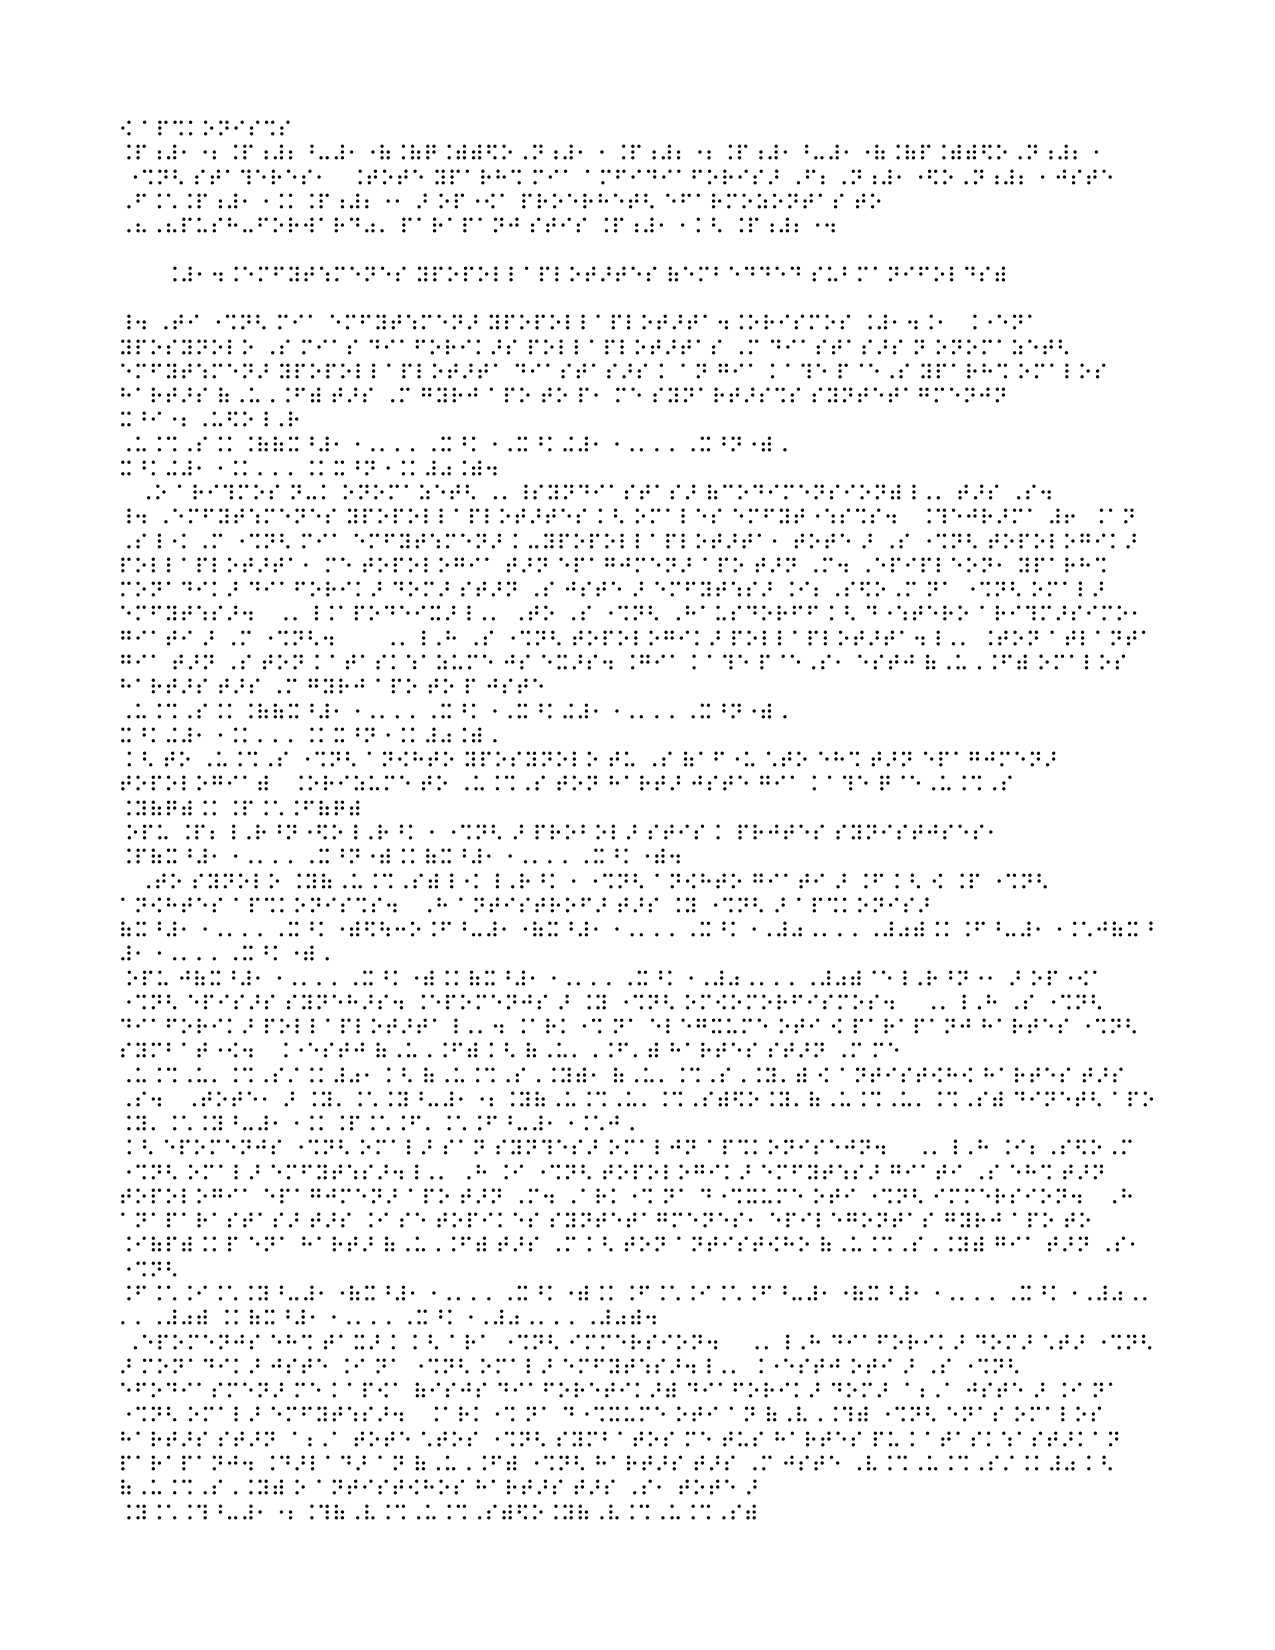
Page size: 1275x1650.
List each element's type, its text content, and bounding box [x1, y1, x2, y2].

text ⠠⠥⠨⠩⠠⠎⠨⠅⠨⠷⠷⠭⠘⠼⠂⠐⠠⠄⠄⠄⠠⠭⠘⠅⠐⠠⠭⠘⠅⠬⠼⠂⠐⠠⠄⠄⠄⠠⠭⠘⠝⠐⠾⠠ ⠭⠘⠅⠬⠼⠂⠐⠨⠅⠄⠄⠄⠨⠅⠭⠘⠝⠐⠨⠅⠼⠴⠨⠾⠠ [118, 701, 1157, 749]
text ⠅⠣ ⠞⠕ ⠠⠥⠨⠩⠠⠎ ⠐⠩⠝⠣ ⠁⠝⠪⠓⠞⠕ ⠽⠏⠕⠎⠽⠝⠕⠇⠕ ⠞⠥ ⠠⠎ ⠷⠁⠋⠐⠥ ⠡⠞⠕ ⠑⠓⠩ ⠞⠜⠝ ⠑⠏⠁⠛⠚⠍⠑⠝⠜ ⠞⠕⠏⠕⠇⠕⠛⠊⠁⠾ ⠨⠕⠗⠊⠵⠥⠍⠑ ⠞⠕ ⠠⠥⠨⠩⠠⠎ ⠞⠕⠝ ⠓⠁⠗⠞⠜ ⠚⠎⠞⠑ ⠛⠊⠁ ⠅⠁⠹⠑ ⠟⠈⠑⠠⠥⠨⠩⠠⠎ [118, 749, 1157, 798]
text ⠸⠲ ⠠⠞⠊ ⠐⠩⠝⠣ ⠍⠊⠁ ⠑⠍⠋⠽⠞⠱⠍⠑⠝⠜ ⠽⠏⠕⠏⠕⠇⠇⠁⠏⠇⠕⠞⠜⠞⠁⠲⠨⠕⠗⠊⠎⠍⠕⠎ ⠨⠼⠂⠲⠨⠂ ⠨⠐⠑⠝⠁ ⠽⠏⠕⠎⠽⠝⠕⠇⠕ ⠠⠎ ⠍⠊⠁⠎ ⠙⠊⠁⠋⠕⠗⠊⠅⠜⠎ ⠏⠕⠇⠇⠁⠏⠇⠕⠞⠜⠞⠁⠎ ⠠⠍ ⠙⠊⠁⠎⠞⠁⠎⠜⠎ ⠝ ⠕⠝⠕⠍⠁⠵⠑⠞⠣ ⠑⠍⠋⠽⠞⠱⠍⠑⠝⠜ ⠽⠏⠕⠏⠕⠇⠇⠁⠏⠇⠕⠞⠜⠞⠁ ⠙⠊⠁⠎⠞⠁⠎⠜⠎ ⠅ ⠁⠝ ⠛⠊⠁ ⠅⠁⠹⠑ ⠏⠈⠑⠠⠎ ⠽⠏⠁⠗⠓⠩ ⠕⠍⠁⠇⠕⠎ ⠓⠁⠗⠞⠜⠎ ⠷⠠⠥⠠⠨⠋⠾ ⠞⠜⠎ ⠠⠍ ⠛⠽⠗⠚ ⠁⠏⠕ ⠞⠕ ⠏⠂ ⠍⠑ ⠎⠽⠝⠁⠗⠞⠜⠎⠩⠎ ⠎⠽⠝⠞⠑⠞⠁⠛⠍⠑⠝⠚⠝ ⠭⠘⠊⠐⠆⠠⠥⠫⠕⠸⠠⠗ [118, 312, 1157, 434]
text ⠸⠲ ⠠⠑⠍⠋⠽⠞⠱⠍⠑⠝⠑⠎ ⠽⠏⠕⠏⠕⠇⠇⠁⠏⠇⠕⠞⠜⠞⠑⠎ ⠅⠣ ⠕⠍⠁⠇⠑⠎ ⠑⠍⠋⠽⠞⠐⠱⠎⠩⠎⠲ ⠨⠹⠑⠚⠗⠜⠍⠁ ⠼⠖ ⠨⠁⠝ ⠠⠎⠸⠐⠅⠠⠍ ⠐⠩⠝⠣ ⠍⠊⠁ ⠑⠍⠋⠽⠞⠱⠍⠑⠝⠜ ⠅⠤⠽⠏⠕⠏⠕⠇⠇⠁⠏⠇⠕⠞⠜⠞⠁⠂ ⠞⠕⠞⠑ ⠜ ⠠⠎ ⠐⠩⠝⠣ ⠞⠕⠏⠕⠇⠕⠛⠊⠅⠜ ⠏⠕⠇⠇⠁⠏⠇⠕⠞⠜⠞⠁⠂ ⠍⠑ ⠞⠕⠏⠕⠇⠕⠛⠊⠁ ⠞⠜⠝ ⠑⠏⠁⠛⠚⠍⠑⠝⠜ ⠁⠏⠕ ⠞⠜⠝ ⠠⠍⠲ ⠠⠑⠏⠊⠏⠇⠑⠕⠝⠂ ⠽⠏⠁⠗⠓⠩ ⠍⠕⠝⠁⠙⠊⠅⠜ ⠙⠊⠁⠋⠕⠗⠊⠅⠜ ⠙⠕⠍⠜ ⠎⠞⠜⠝ ⠠⠎ ⠚⠎⠞⠑ ⠜ ⠑⠍⠋⠽⠞⠱⠎⠜ ⠨⠊⠆⠠⠎⠫⠕⠠⠍ ⠝⠁ ⠐⠩⠝⠣ ⠕⠍⠁⠇⠜ ⠑⠍⠋⠽⠞⠱⠎⠜⠲ ⠠⠄⠸⠨⠁⠏⠕⠙⠑⠊⠭⠜⠸⠠⠄ ⠠⠞⠕ ⠠⠎ ⠐⠩⠝⠣ ⠠⠓⠁⠥⠎⠙⠕⠗⠋⠋ ⠅⠣ ⠙⠐⠱⠞⠑⠗⠕ ⠁⠗⠊⠹⠍⠜⠎⠊⠍⠕⠂ ⠛⠊⠁⠞⠊ ⠜ ⠠⠍ ⠐⠩⠝⠣⠲ ⠠⠄⠸⠠⠓ ⠠⠎ ⠐⠩⠝⠣ ⠞⠕⠏⠕⠇⠕⠛⠊⠅⠜ ⠏⠕⠇⠇⠁⠏⠇⠕⠞⠜⠞⠁⠲⠸⠠⠄ ⠨⠞⠕⠝ ⠁⠞⠇⠁⠝⠞⠁ ⠛⠊⠁ ⠞⠜⠝ ⠠⠎ ⠞⠕⠝ ⠅⠁⠞⠁⠎⠅⠱⠁⠵⠥⠍⠑ ⠚⠎ ⠑⠭⠜⠎⠲ ⠨⠛⠊⠁ ⠅⠁⠹⠑ ⠏⠈⠑⠠⠎⠂ ⠑⠎⠞⠚ ⠷⠠⠥⠠⠨⠋⠾ ⠕⠍⠁⠇⠕⠎ ⠓⠁⠗⠞⠜⠎ ⠞⠜⠎ ⠠⠍ ⠛⠽⠗⠚ ⠁⠏⠕ ⠞⠕ ⠏ ⠚⠎⠞⠑ [118, 506, 1157, 701]
text ⠨⠼⠂⠲⠨⠑⠍⠋⠽⠞⠱⠍⠑⠝⠑⠎ ⠽⠏⠕⠏⠕⠇⠇⠁⠏⠇⠕⠞⠜⠞⠑⠎ ⠷⠑⠍⠃⠑⠙⠙⠑⠙ ⠎⠥⠃⠍⠁⠝⠊⠋⠕⠇⠙⠎⠾ [118, 264, 1157, 288]
text ⠨⠽⠷⠟⠾⠨⠅⠨⠏⠨⠡⠨⠋⠷⠟⠾ [118, 798, 1157, 822]
text ⠅⠣ ⠑⠏⠕⠍⠑⠝⠚⠎ ⠐⠩⠝⠣ ⠕⠍⠁⠇⠜ ⠎⠁⠝ ⠎⠽⠝⠹⠑⠎⠜ ⠕⠍⠁⠇⠚⠝ ⠁⠏⠩⠅⠕⠝⠊⠎⠑⠚⠝⠲ ⠠⠄⠸⠠⠓ ⠨⠊⠆⠠⠎⠫⠕⠠⠍ ⠐⠩⠝⠣ ⠕⠍⠁⠇⠜ ⠑⠍⠋⠽⠞⠱⠎⠜⠲⠸⠠⠄ ⠠⠓ ⠨⠊ ⠐⠩⠝⠣ ⠞⠕⠏⠕⠇⠕⠛⠊⠅⠜ ⠑⠍⠋⠽⠞⠱⠎⠜ ⠛⠊⠁⠞⠊ ⠠⠎ ⠑⠓⠩ ⠞⠜⠝ ⠞⠕⠏⠕⠇⠕⠛⠊⠁ ⠑⠏⠁⠛⠚⠍⠑⠝⠜ ⠁⠏⠕ ⠞⠜⠝ ⠠⠍⠲ ⠠⠁⠗⠅⠐⠩ ⠝⠁ ⠙⠐⠩⠭⠥⠍⠑ ⠕⠞⠊ ⠐⠩⠝⠣ ⠊⠍⠍⠑⠗⠎⠊⠕⠝⠲ ⠠⠓ ⠁⠝⠁⠏⠁⠗⠁⠎⠞⠁⠎⠜ ⠞⠜⠎ ⠨⠊ ⠎⠑ ⠞⠕⠏⠊⠅⠑⠎ ⠎⠽⠝⠞⠑⠞⠁⠛⠍⠑⠝⠑⠎⠂ ⠑⠏⠊⠇⠑⠛⠕⠝⠞⠁⠎ ⠛⠽⠗⠚ ⠁⠏⠕ ⠞⠕ ⠨⠊⠷⠏⠾⠨⠅⠏ ⠑⠝⠁ ⠓⠁⠗⠞⠜ ⠷⠠⠥⠠⠨⠋⠾ ⠞⠜⠎ ⠠⠍ ⠅⠣ ⠞⠕⠝ ⠁⠝⠞⠊⠎⠞⠪⠓⠕ ⠷⠠⠥⠨⠩⠠⠎⠠⠨⠽⠾ ⠛⠊⠁ ⠞⠜⠝ ⠠⠎⠂ ⠐⠩⠝⠣ [118, 1137, 1157, 1283]
text ⠐⠩⠝⠣ ⠎⠞⠁⠹⠑⠗⠑⠎⠂ ⠨⠞⠕⠞⠑ ⠽⠏⠁⠗⠓⠩ ⠍⠊⠁ ⠁⠍⠋⠊⠙⠊⠁⠋⠕⠗⠊⠎⠜ ⠠⠋⠆⠠⠝⠰⠼⠂⠐⠫⠕⠠⠝⠰⠼⠆⠐ ⠚⠎⠞⠑ ⠠⠋⠨⠡⠨⠏⠰⠼⠂⠐⠨⠅⠨⠏⠰⠼⠆⠐⠂ ⠜ ⠕⠏⠐⠪⠁ ⠏⠗⠕⠑⠗⠓⠑⠞⠣ ⠑⠋⠁⠗⠍⠕⠵⠕⠝⠞⠁⠎ ⠞⠕ ⠠⠦⠠⠦⠏⠥⠎⠓⠤⠋⠕⠗⠺⠁⠗⠙⠴⠄ ⠏⠁⠗⠁⠏⠁⠝⠚ ⠎⠞⠊⠎ ⠨⠏⠰⠼⠂⠐ ⠅⠣ ⠨⠏⠰⠼⠆⠐⠲ [118, 167, 1157, 239]
text ⠨⠽⠄⠨⠡⠨⠽⠘⠤⠼⠂⠐⠨⠅⠨⠏⠨⠡⠨⠋⠄⠨⠡⠨⠋⠘⠤⠼⠂⠐⠨⠡⠚⠠ [118, 1113, 1157, 1137]
text ⠠⠑⠏⠕⠍⠑⠝⠚⠎ ⠑⠓⠩ ⠞⠁⠭⠜ ⠅ ⠅⠣ ⠁⠗⠁ ⠐⠩⠝⠣ ⠊⠍⠍⠑⠗⠎⠊⠕⠝⠲ ⠠⠄⠸⠠⠓ ⠙⠊⠁⠋⠕⠗⠊⠅⠜ ⠙⠕⠍⠜ ⠡⠞⠜ ⠐⠩⠝⠣ ⠜ ⠍⠕⠝⠁⠙⠊⠅⠜ ⠚⠎⠞⠑ ⠨⠊ ⠝⠁ ⠐⠩⠝⠣ ⠕⠍⠁⠇⠜ ⠑⠍⠋⠽⠞⠱⠎⠜⠲⠸⠠⠄ ⠨⠐⠑⠎⠞⠚ ⠕⠞⠊ ⠜ ⠠⠎ ⠐⠩⠝⠣ ⠑⠋⠕⠙⠊⠁⠎⠍⠑⠝⠜ ⠍⠑ ⠅⠁⠏⠪⠁ ⠷⠊⠎⠚⠎ ⠙⠊⠁⠋⠕⠗⠑⠞⠊⠅⠜⠾ ⠙⠊⠁⠋⠕⠗⠊⠅⠜ ⠙⠕⠍⠜ ⠈⠰⠠⠁ ⠚⠎⠞⠑ ⠜ ⠨⠊ ⠝⠁ ⠐⠩⠝⠣ ⠕⠍⠁⠇⠜ ⠑⠍⠋⠽⠞⠱⠎⠜⠲ ⠨⠁⠗⠅⠐⠩ ⠝⠁ ⠙⠐⠩⠭⠥⠍⠑ ⠕⠞⠊ ⠁⠝ ⠷⠠⠧⠠⠨⠹⠾ ⠐⠩⠝⠣ ⠑⠝⠁⠎ ⠕⠍⠁⠇⠕⠎ ⠓⠁⠗⠞⠜⠎ ⠎⠞⠜⠝ ⠈⠰⠠⠁ ⠞⠕⠞⠑ ⠡⠞⠕⠎ ⠐⠩⠝⠣ ⠎⠽⠍⠃⠁⠞⠕⠎ ⠍⠑ ⠞⠥⠎ ⠓⠁⠗⠞⠑⠎ ⠏⠥ ⠅⠁⠞⠁⠎⠅⠱⠁⠎⠞⠜⠅⠁⠝ ⠏⠁⠗⠁⠏⠁⠝⠚⠲ ⠨⠙⠜⠇⠁⠙⠜ ⠁⠝ ⠷⠠⠥⠠⠨⠋⠾ ⠐⠩⠝⠣ ⠓⠁⠗⠞⠜⠎ ⠞⠜⠎ ⠠⠍ ⠚⠎⠞⠑ ⠠⠧⠨⠩⠠⠥⠨⠩⠠⠎⠌⠨⠅⠼⠴ ⠅⠣ ⠷⠠⠥⠨⠩⠠⠎⠠⠨⠽⠾ ⠕ ⠁⠝⠞⠊⠎⠞⠪⠓⠕⠎ ⠓⠁⠗⠞⠜⠎ ⠞⠜⠎ ⠠⠎⠂ ⠞⠕⠞⠑ ⠜ [118, 1332, 1157, 1502]
text ⠨⠽⠨⠡⠨⠹⠘⠤⠼⠂⠐⠆⠨⠹⠷⠠⠧⠨⠩⠠⠥⠨⠩⠠⠎⠾⠫⠕⠨⠽⠷⠠⠧⠨⠩⠠⠥⠨⠩⠠⠎⠾ [118, 1502, 1157, 1526]
text ⠕⠏⠥ ⠨⠏⠆⠸⠠⠗⠘⠝⠐⠫⠕⠸⠠⠗⠘⠅⠐ ⠐⠩⠝⠣ ⠜ ⠏⠗⠕⠃⠕⠇⠜ ⠎⠞⠊⠎ ⠅ ⠏⠗⠚⠞⠑⠎ ⠎⠽⠝⠊⠎⠞⠚⠎⠑⠎⠂ [118, 822, 1157, 846]
text ⠨⠏⠰⠼⠂⠐⠆⠨⠏⠰⠼⠆⠘⠤⠼⠂⠐⠷⠨⠷⠟⠨⠾⠾⠫⠕⠠⠝⠰⠼⠂⠐ ⠨⠏⠰⠼⠆⠐⠆⠨⠏⠰⠼⠂⠘⠤⠼⠂⠐⠷⠨⠷⠏⠨⠾⠾⠫⠕⠠⠝⠰⠼⠆⠐ [118, 142, 1157, 167]
text ⠠⠕ ⠁⠗⠊⠹⠍⠕⠎ ⠝⠤⠅ ⠕⠝⠕⠍⠁⠵⠑⠞⠣ ⠠⠄⠸⠎⠽⠝⠙⠊⠁⠎⠞⠁⠎⠜ ⠷⠉⠕⠙⠊⠍⠑⠝⠎⠊⠕⠝⠾⠸⠠⠄ ⠞⠜⠎ ⠠⠎⠲ [118, 482, 1157, 506]
text ⠠⠞⠕ ⠎⠽⠝⠕⠇⠕ ⠨⠽⠷⠠⠥⠨⠩⠠⠎⠾⠸⠐⠅⠸⠠⠗⠘⠅⠐ ⠐⠩⠝⠣ ⠁⠝⠪⠓⠞⠕ ⠛⠊⠁⠞⠊ ⠜ ⠨⠋ ⠅⠣ ⠪ ⠨⠏ ⠐⠩⠝⠣ ⠁⠝⠪⠓⠞⠑⠎ ⠁⠏⠩⠅⠕⠝⠊⠎⠩⠎⠲ ⠠⠓ ⠁⠝⠞⠊⠎⠞⠗⠕⠋⠜ ⠞⠜⠎ ⠨⠽ ⠐⠩⠝⠣ ⠜ ⠁⠏⠩⠅⠕⠝⠊⠎⠜ [118, 871, 1157, 919]
text ⠪ ⠁⠏⠩⠅⠕⠝⠊⠎⠩⠎ [118, 118, 1157, 142]
text ⠕⠏⠥ ⠚⠷⠭⠘⠼⠂⠐⠠⠄⠄⠄⠠⠭⠘⠅⠐⠾⠨⠅⠷⠭⠘⠼⠂⠐⠠⠄⠄⠄⠠⠭⠘⠅⠐⠠⠼⠴⠠⠄⠄⠄⠠⠼⠴⠾⠈⠑⠸⠠⠗⠘⠝⠐⠂ ⠜ ⠕⠏⠐⠪⠁ ⠐⠩⠝⠣ ⠑⠏⠊⠎⠜⠎ ⠎⠽⠝⠑⠓⠜⠎⠲ ⠨⠑⠏⠕⠍⠑⠝⠚⠎ ⠜ ⠨⠽ ⠐⠩⠝⠣ ⠕⠍⠪⠕⠍⠕⠗⠋⠊⠎⠍⠕⠎⠲ ⠠⠄⠸⠠⠓ ⠠⠎ ⠐⠩⠝⠣ ⠙⠊⠁⠋⠕⠗⠊⠅⠜ ⠏⠕⠇⠇⠁⠏⠇⠕⠞⠜⠞⠁⠸⠠⠄⠲ ⠨⠁⠗⠅⠐⠩ ⠝⠁ ⠑⠇⠑⠛⠭⠥⠍⠑ ⠕⠞⠊ ⠪ ⠏⠁⠗⠁⠏⠁⠝⠚ ⠓⠁⠗⠞⠑⠎ ⠐⠩⠝⠣ ⠎⠽⠍⠃⠁⠞⠐⠪⠲ ⠨⠐⠑⠎⠞⠚ ⠷⠠⠥⠠⠨⠋⠾ ⠅⠣ ⠷⠠⠥⠄⠠⠨⠋⠄⠾ ⠓⠁⠗⠞⠑⠎ ⠎⠞⠜⠝ ⠠⠍ ⠍⠑ ⠠⠥⠨⠩⠠⠥⠄⠨⠩⠠⠎⠌⠨⠅⠼⠴⠂ ⠅⠣ ⠷⠠⠥⠨⠩⠠⠎⠠⠨⠽⠾⠂ ⠷⠠⠥⠄⠨⠩⠠⠎⠠⠨⠽⠄⠾ ⠪ ⠁⠝⠞⠊⠎⠞⠪⠓⠪ ⠓⠁⠗⠞⠑⠎ ⠞⠜⠎ ⠠⠎⠲ ⠠⠞⠕⠞⠑⠂ ⠜ ⠨⠽⠄⠨⠡⠨⠽⠘⠤⠼⠂⠐⠆⠨⠽⠷⠠⠥⠨⠩⠠⠥⠄⠨⠩⠠⠎⠾⠫⠕⠨⠽⠄⠷⠠⠥⠨⠩⠠⠥⠄⠨⠩⠠⠎⠾ ⠙⠊⠝⠑⠞⠣ ⠁⠏⠕ [118, 968, 1157, 1113]
text ⠨⠋⠨⠡⠨⠊⠨⠡⠨⠽⠘⠤⠼⠂⠐⠷⠭⠘⠼⠂⠐⠠⠄⠄⠄⠠⠭⠘⠅⠐⠾⠨⠅⠨⠋⠨⠡⠨⠊⠨⠡⠨⠋⠘⠤⠼⠂⠐⠷⠭⠘⠼⠂⠐⠠⠄⠄⠄⠠⠭⠘⠅⠐⠠⠼⠴⠠⠄⠄⠄⠠⠼⠴⠾ ⠨⠅⠷⠭⠘⠼⠂⠐⠠⠄⠄⠄⠠⠭⠘⠅⠐⠠⠼⠴⠠⠄⠄⠄⠠⠼⠴⠾⠲ [118, 1283, 1157, 1332]
text ⠨⠏⠷⠭⠘⠼⠂⠐⠠⠄⠄⠄⠠⠭⠘⠝⠐⠾⠨⠅⠷⠭⠘⠼⠂⠐⠠⠄⠄⠄⠠⠭⠘⠅⠐⠾⠲ [118, 846, 1157, 871]
text ⠷⠭⠘⠼⠂⠐⠠⠄⠄⠄⠠⠭⠘⠅⠐⠾⠫⠳⠒⠕⠨⠋⠘⠤⠼⠂⠐⠷⠭⠘⠼⠂⠐⠠⠄⠄⠄⠠⠭⠘⠅⠐⠠⠼⠴⠠⠄⠄⠄⠠⠼⠴⠾⠨⠅⠨⠋⠘⠤⠼⠂⠐⠨⠡⠚⠷⠭⠘⠼⠂⠐⠠⠄⠄⠄⠠⠭⠘⠅⠐⠾⠠ [118, 919, 1157, 968]
text ⠠⠥⠨⠩⠠⠎⠨⠅⠨⠷⠷⠭⠘⠼⠂⠐⠠⠄⠄⠄⠠⠭⠘⠅⠐⠠⠭⠘⠅⠬⠼⠂⠐⠠⠄⠄⠄⠠⠭⠘⠝⠐⠾⠠ ⠭⠘⠅⠬⠼⠂⠐⠨⠅⠄⠄⠄⠨⠅⠭⠘⠝⠐⠨⠅⠼⠴⠨⠾⠲ [118, 434, 1157, 482]
